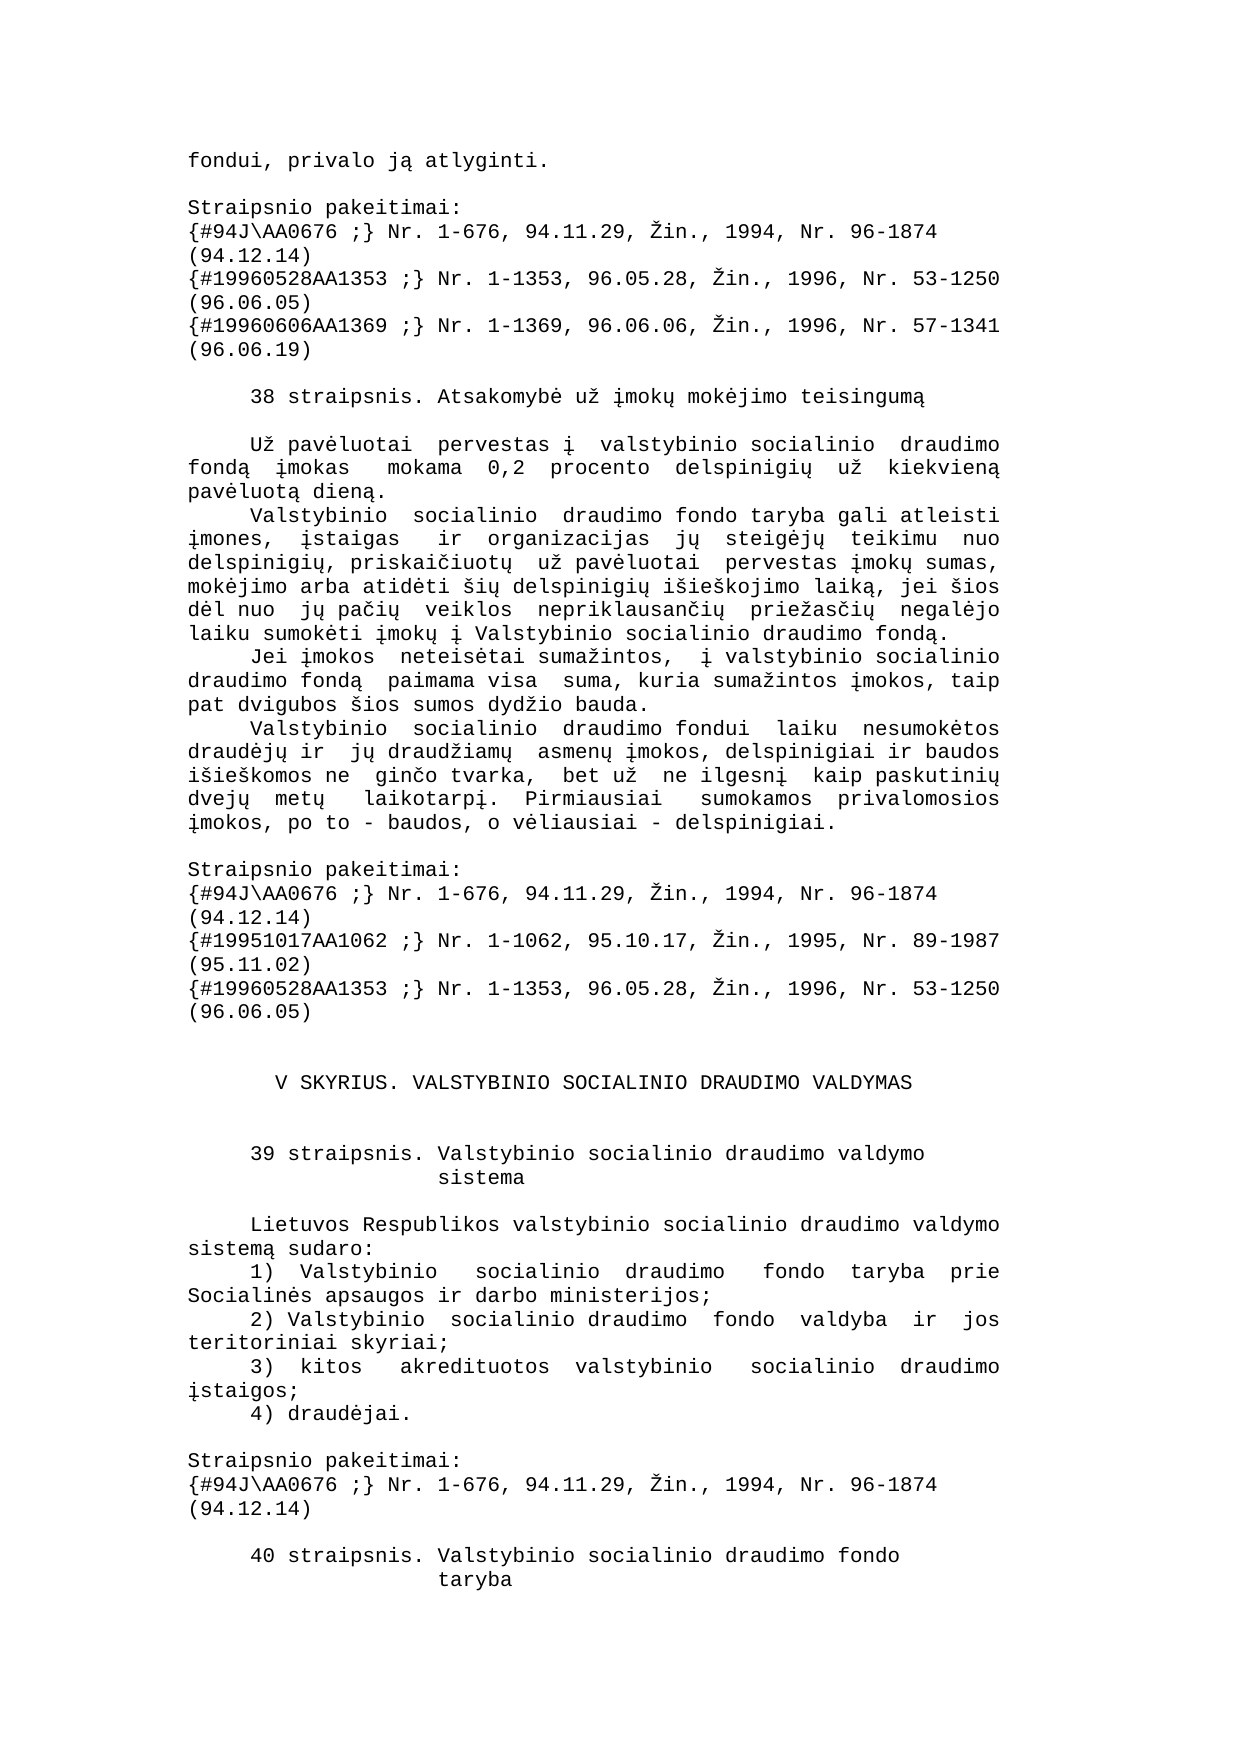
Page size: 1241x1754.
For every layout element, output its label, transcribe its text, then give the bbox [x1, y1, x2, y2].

text 3) kitos akredituotos valstybinio socialinio draudimo [187, 1356, 1053, 1379]
text Straipsnio pakeitimai: [187, 1451, 1053, 1474]
text draudėjų ir jų draudžiamų asmenų įmokos, delspinigiai ir baudos [187, 741, 1053, 765]
text Socialinės apsaugos ir darbo ministerijos; [187, 1285, 1053, 1309]
text Valstybinio socialinio draudimo fondo taryba gali atleisti [187, 505, 1053, 528]
text V SKYRIUS. VALSTYBINIO SOCIALINIO DRAUDIMO VALDYMAS [187, 1072, 1053, 1096]
text {#19960528AA1353 ;} Nr. 1-1353, 96.05.28, Žin., 1996, Nr. 53-1250 (96.06.05) [187, 268, 1053, 316]
text {#94J\AA0676 ;} Nr. 1-676, 94.11.29, Žin., 1994, Nr. 96-1874 (94.12.14) [187, 221, 1053, 268]
text {#19951017AA1062 ;} Nr. 1-1062, 95.10.17, Žin., 1995, Nr. 89-1987 (95.11.02) [187, 930, 1053, 978]
text taryba [187, 1569, 1053, 1592]
text Lietuvos Respublikos valstybinio socialinio draudimo valdymo [187, 1214, 1053, 1238]
text {#19960528AA1353 ;} Nr. 1-1353, 96.05.28, Žin., 1996, Nr. 53-1250 (96.06.05) [187, 978, 1053, 1025]
text 38 straipsnis. Atsakomybė už įmokų mokėjimo teisingumą [187, 386, 1053, 410]
text 4) draudėjai. [187, 1403, 1053, 1427]
text dvejų metų laikotarpį. Pirmiausiai sumokamos privalomosios [187, 788, 1053, 812]
text mokėjimo arba atidėti šių delspinigių išieškojimo laiką, jei šios [187, 576, 1053, 599]
text 1) Valstybinio socialinio draudimo fondo taryba prie [187, 1261, 1053, 1285]
text {#94J\AA0676 ;} Nr. 1-676, 94.11.29, Žin., 1994, Nr. 96-1874 (94.12.14) [187, 883, 1053, 930]
text įmokos, po to - baudos, o vėliausiai - delspinigiai. [187, 812, 1053, 836]
text Straipsnio pakeitimai: [187, 859, 1053, 883]
text delspinigių, priskaičiuotų už pavėluotai pervestas įmokų sumas, [187, 552, 1053, 576]
text fondui, privalo ją atlyginti. [187, 150, 1053, 174]
text 39 straipsnis. Valstybinio socialinio draudimo valdymo [187, 1143, 1053, 1167]
text Už pavėluotai pervestas į valstybinio socialinio draudimo [187, 434, 1053, 457]
text {#19960606AA1369 ;} Nr. 1-1369, 96.06.06, Žin., 1996, Nr. 57-1341 (96.06.19) [187, 316, 1053, 363]
text dėl nuo jų pačių veiklos nepriklausančių priežasčių negalėjo [187, 599, 1053, 623]
text laiku sumokėti įmokų į Valstybinio socialinio draudimo fondą. [187, 623, 1053, 647]
text sistema [187, 1167, 1053, 1190]
text Valstybinio socialinio draudimo fondui laiku nesumokėtos [187, 717, 1053, 741]
text išieškomos ne ginčo tvarka, bet už ne ilgesnį kaip paskutinių [187, 765, 1053, 788]
text 40 straipsnis. Valstybinio socialinio draudimo fondo [187, 1545, 1053, 1569]
text teritoriniai skyriai; [187, 1332, 1053, 1356]
text įstaigos; [187, 1379, 1053, 1403]
text sistemą sudaro: [187, 1238, 1053, 1261]
text Straipsnio pakeitimai: [187, 197, 1053, 221]
text draudimo fondą paimama visa suma, kuria sumažintos įmokos, taip [187, 670, 1053, 694]
text įmones, įstaigas ir organizacijas jų steigėjų teikimu nuo [187, 528, 1053, 552]
text {#94J\AA0676 ;} Nr. 1-676, 94.11.29, Žin., 1994, Nr. 96-1874 (94.12.14) [187, 1474, 1053, 1521]
text pat dvigubos šios sumos dydžio bauda. [187, 694, 1053, 717]
text pavėluotą dieną. [187, 481, 1053, 505]
text fondą įmokas mokama 0,2 procento delspinigių už kiekvieną [187, 457, 1053, 481]
text Jei įmokos neteisėtai sumažintos, į valstybinio socialinio [187, 647, 1053, 670]
text 2) Valstybinio socialinio draudimo fondo valdyba ir jos [187, 1309, 1053, 1332]
